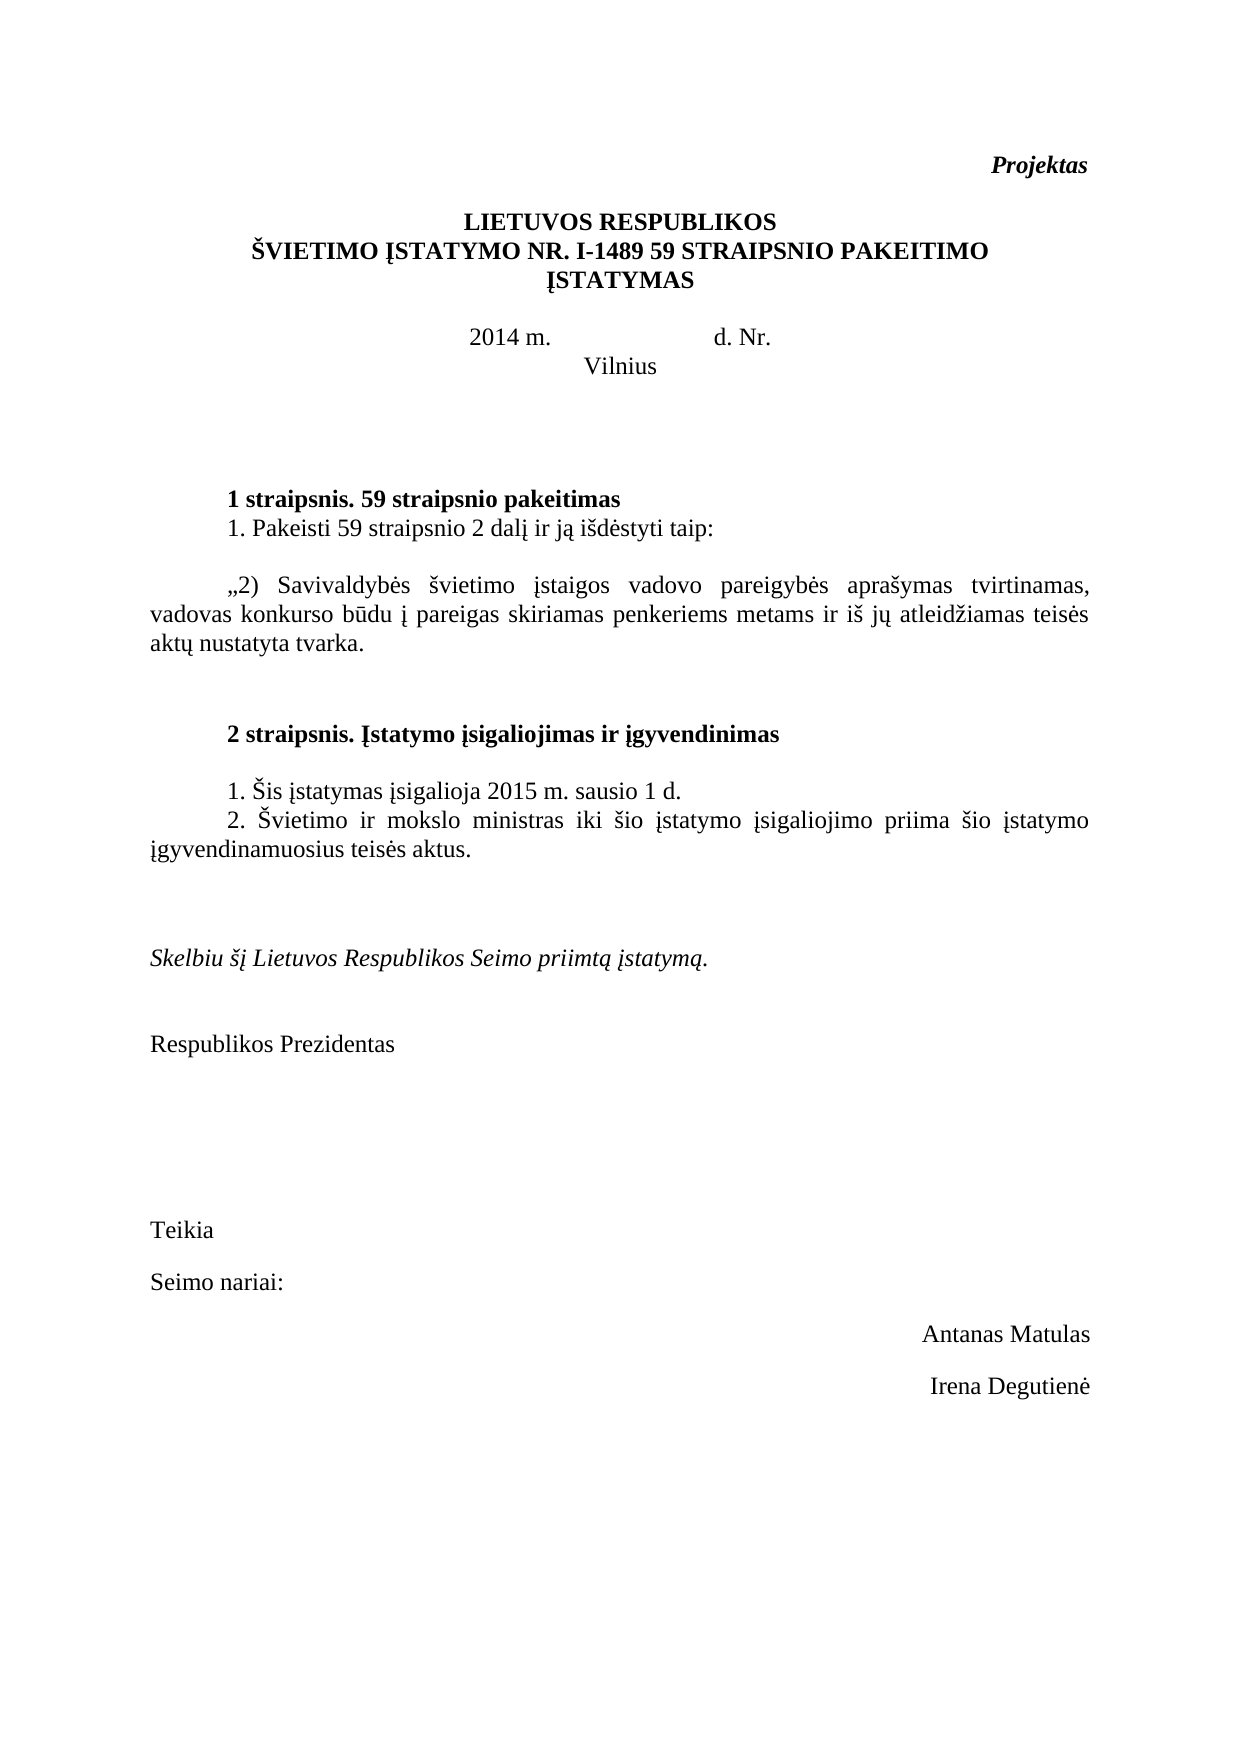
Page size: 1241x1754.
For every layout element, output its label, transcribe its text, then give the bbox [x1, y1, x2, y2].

text LIETUVOS RESPUBLIKOS [150, 207, 1090, 236]
text Respublikos Prezidentas [150, 1029, 1090, 1058]
text Skelbiu šį Lietuvos Respublikos Seimo priimtą įstatymą. [150, 943, 1090, 972]
text Projektas [150, 150, 1090, 179]
text 2014 m. d. Nr. [150, 322, 1090, 351]
text 2. Švietimo ir mokslo ministras iki šio įstatymo įsigaliojimo priima šio įstatymo įgyvendinamuosius teisės aktus. [150, 805, 1090, 862]
text 2 straipsnis. Įstatymo įsigaliojimas ir įgyvendinimas [150, 719, 1090, 747]
text 1. Pakeisti 59 straipsnio 2 dalį ir ją išdėstyti taip: [150, 513, 1090, 542]
text Vilnius [150, 351, 1090, 380]
text Antanas Matulas [150, 1319, 1090, 1348]
text ŠVIETIMO ĮSTATYMO NR. I-1489 59 STRAIPSNIO PAKEITIMO [150, 236, 1090, 265]
text Teikia [150, 1215, 1090, 1244]
text 1 straipsnis. 59 straipsnio pakeitimas [150, 484, 1090, 513]
text ĮSTATYMAS [150, 265, 1090, 294]
text „2) Savivaldybės švietimo įstaigos vadovo pareigybės aprašymas tvirtinamas, vadovas konkurso būdu į pareigas skiriamas penkeriems metams ir iš jų atleidžiamas teisės aktų nustatyta tvarka. [150, 571, 1090, 657]
text 1. Šis įstatymas įsigalioja 2015 m. sausio 1 d. [150, 776, 1090, 805]
text Irena Degutienė [150, 1371, 1090, 1400]
text Seimo nariai: [150, 1267, 1090, 1296]
